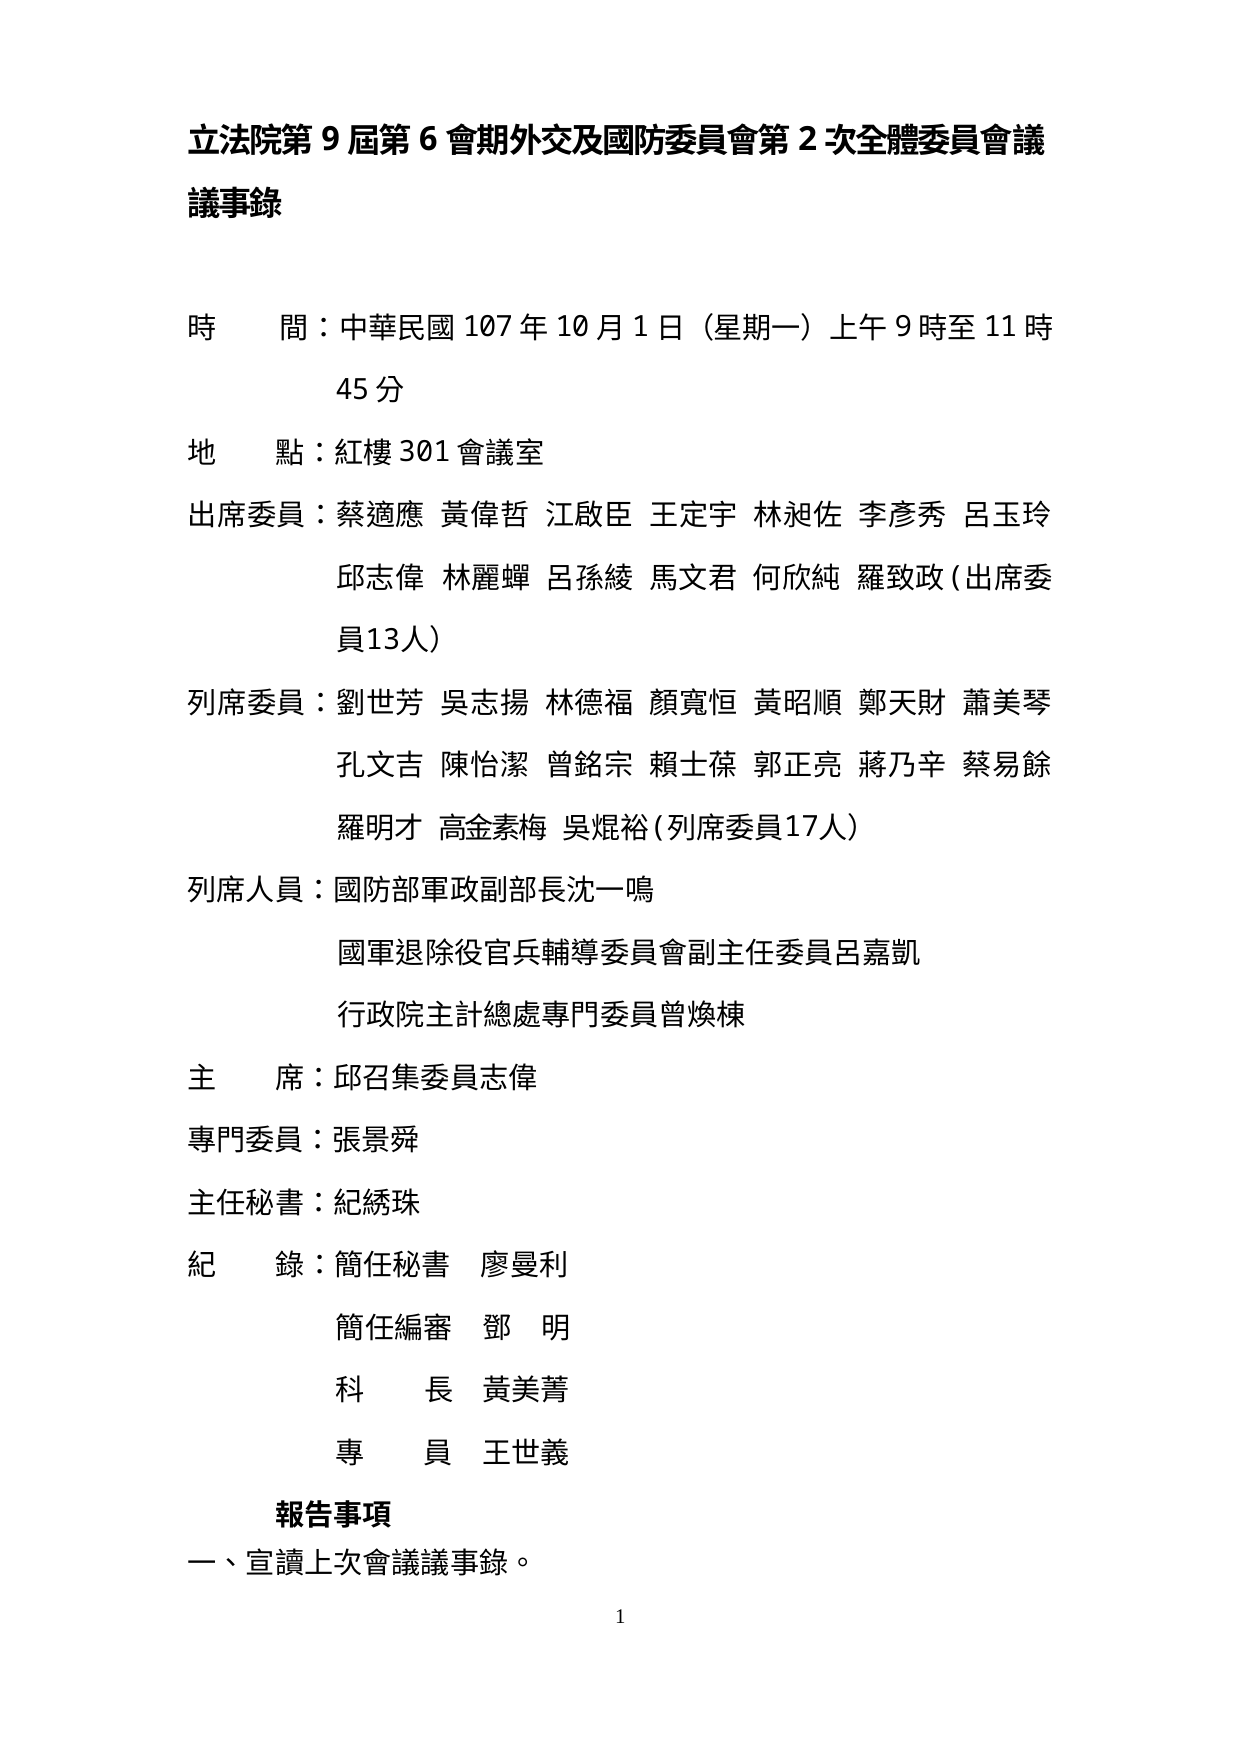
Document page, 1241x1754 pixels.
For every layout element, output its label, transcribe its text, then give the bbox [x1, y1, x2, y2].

text 主 席：邱召集委員志偉 [187, 1034, 1053, 1096]
text 簡任編審 鄧 明 [187, 1284, 1053, 1346]
text 立法院第9屆第6會期外交及國防委員會第2次全體委員會議議事錄 [187, 96, 1053, 221]
text 一、宣讀上次會議議事錄。 [187, 1534, 1053, 1584]
text 科 長 黃美菁 [187, 1346, 1053, 1409]
text 專門委員：張景舜 [187, 1096, 1053, 1159]
text 出席委員：蔡適應 黃偉哲 江啟臣 王定宇 林昶佐 李彥秀 呂玉玲 邱志偉 林麗蟬 呂孫綾 馬文君 何欣純 羅致政(出席委員13人） [187, 471, 1053, 659]
text 專 員 王世義 [187, 1409, 1053, 1471]
text 報告事項 [275, 1471, 1053, 1534]
text 紀 錄：簡任秘書 廖曼利 [187, 1221, 1053, 1284]
text 列席委員：劉世芳 吳志揚 林德福 顏寬恒 黃昭順 鄭天財 蕭美琴 孔文吉 陳怡潔 曾銘宗 賴士葆 郭正亮 蔣乃辛 蔡易餘羅明才 高金素梅 吳焜裕(列席委員17人） [187, 659, 1053, 846]
text 國軍退除役官兵輔導委員會副主任委員呂嘉凱 [312, 909, 1053, 971]
text 行政院主計總處專門委員曾煥棟 [312, 971, 1053, 1034]
text 列席人員：國防部軍政副部長沈一鳴 [187, 846, 1053, 909]
text 地 點：紅樓301會議室 [187, 409, 1053, 471]
text 主任秘書：紀綉珠 [187, 1159, 1053, 1221]
text 時 間：中華民國107年10月1日（星期一）上午9時至11時 45分 [187, 284, 1053, 409]
